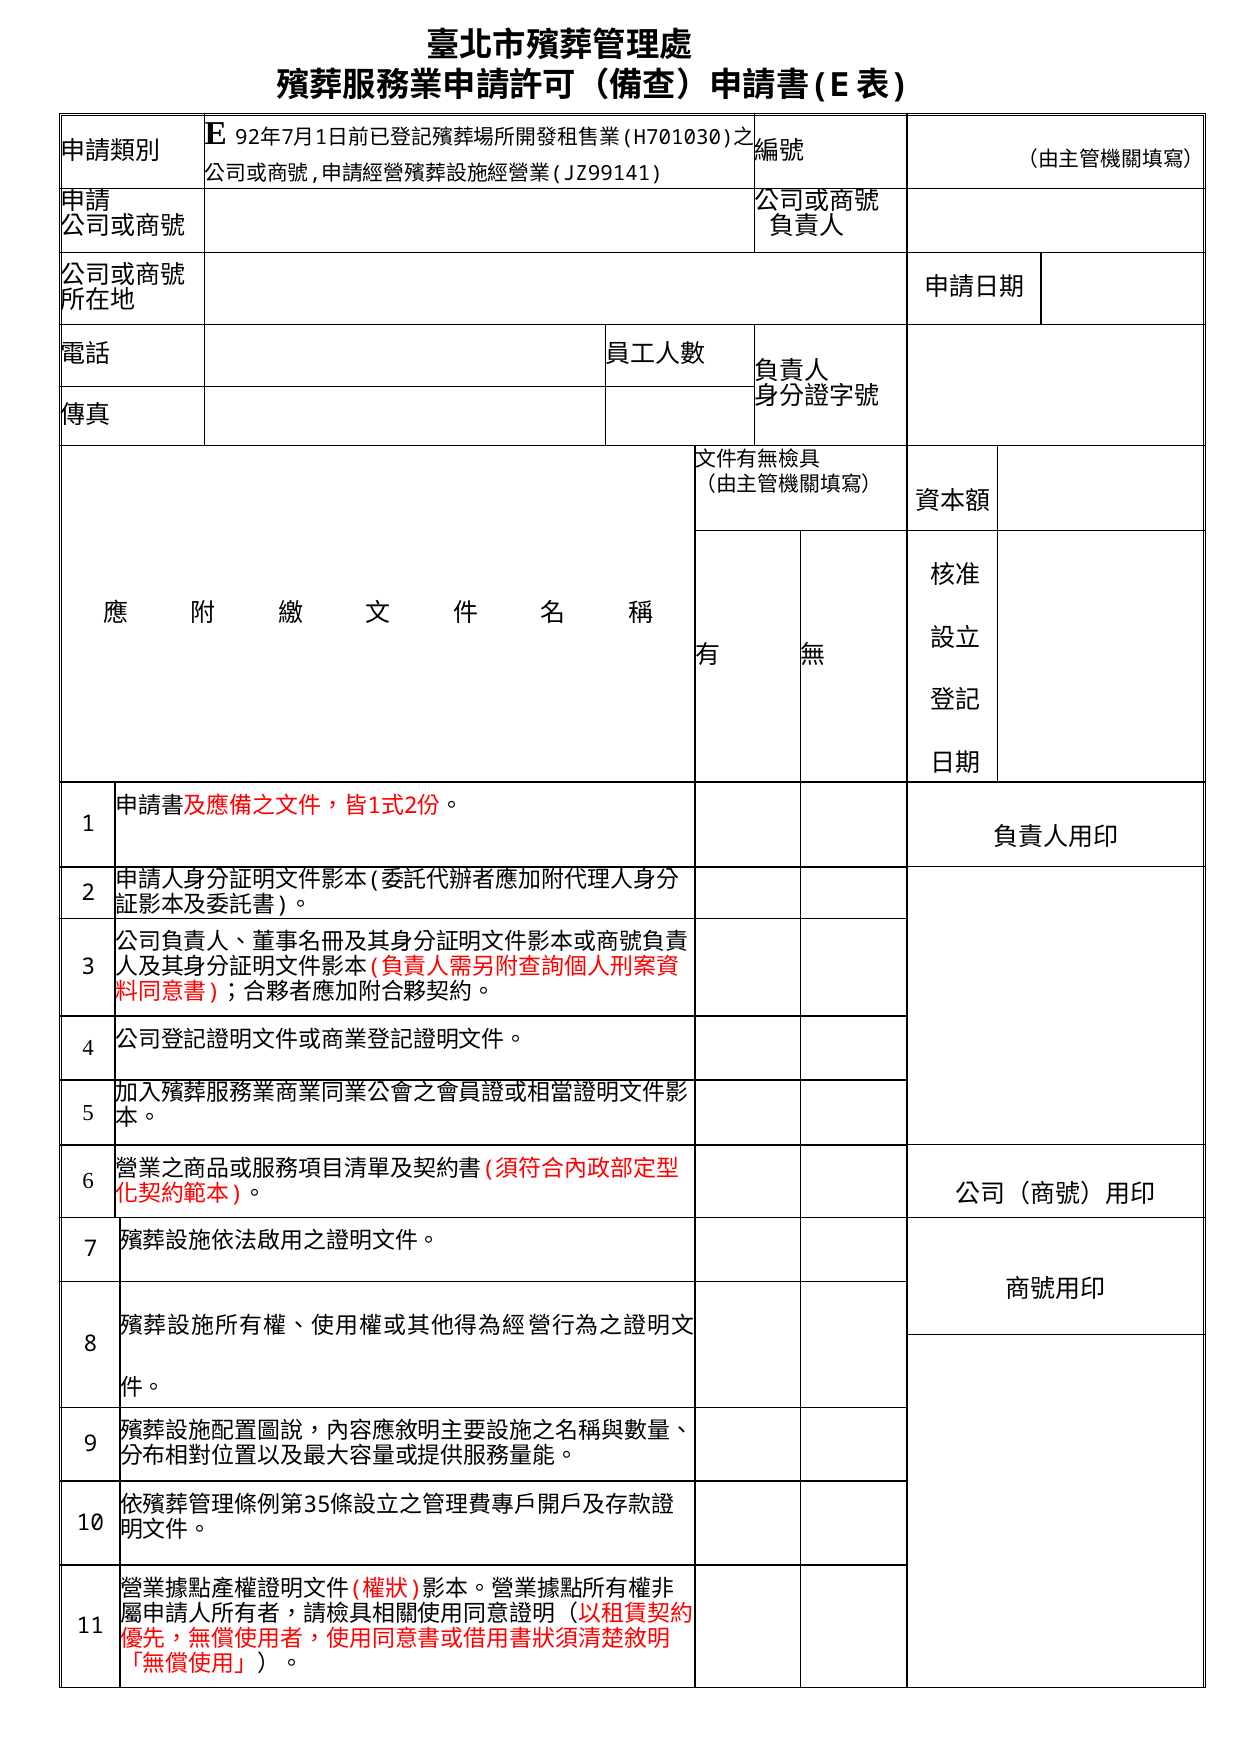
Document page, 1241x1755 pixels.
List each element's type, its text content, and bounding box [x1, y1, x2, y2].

table_cell [205, 253, 906, 323]
table_cell 10 [62, 1482, 119, 1564]
table_cell 資本額 [908, 446, 997, 529]
table_cell [801, 1408, 906, 1480]
text 臺北市殯葬管理處 [59, 33, 1181, 62]
table_cell [801, 1081, 906, 1144]
table_cell [696, 868, 800, 918]
table_cell [696, 919, 800, 1015]
table_cell 殯葬設施所有權、使用權或其他得為經營行為之證明文件。 [121, 1282, 694, 1407]
table_cell 加入殯葬服務業商業同業公會之會員證或相當證明文件影本。 [116, 1081, 694, 1144]
table_cell [801, 868, 906, 918]
table_cell [696, 1017, 800, 1079]
table_cell [801, 1566, 906, 1687]
table_cell [801, 1482, 906, 1564]
table_cell [908, 1335, 1203, 1687]
table_cell 核准 設立 登記 日期 [908, 531, 997, 781]
table_cell [801, 1017, 906, 1079]
table_cell 申請書及應備之文件，皆1式2份。 [116, 783, 694, 866]
table_cell 公司或商號 所在地 [62, 253, 204, 323]
table_cell [998, 531, 1203, 781]
table_cell 殯葬設施依法啟用之證明文件。 [121, 1218, 694, 1281]
table_cell [205, 387, 605, 445]
table_cell [696, 1146, 800, 1217]
table_cell [1042, 253, 1203, 323]
table_cell [696, 1408, 800, 1480]
table_cell 公司（商號）用印 [908, 1145, 1203, 1217]
table_cell 9 [62, 1408, 119, 1480]
table_cell 6 [62, 1146, 114, 1217]
table_cell 有 [696, 531, 800, 781]
table_cell [801, 783, 906, 866]
table_cell 7 [62, 1218, 119, 1281]
table_cell 殯葬設施配置圖說，內容應敘明主要設施之名稱與數量、分布相對位置以及最大容量或提供服務量能。 [121, 1408, 694, 1480]
text 殯葬服務業申請許可（備查）申請書(E表) [59, 73, 820, 102]
table_cell 無 [801, 531, 906, 781]
table_cell 依殯葬管理條例第35條設立之管理費專戶開戶及存款證明文件。 [121, 1482, 694, 1564]
table_cell 4 [62, 1017, 114, 1079]
table_cell [696, 1081, 800, 1144]
table_cell 應 附 繳 文 件 名 稱 [62, 446, 694, 781]
table_cell [696, 1218, 800, 1281]
table_cell 文件有無檢具 （由主管機關填寫） [696, 446, 906, 529]
table_cell 1 [62, 783, 114, 866]
table_cell 申請日期 [908, 253, 1040, 323]
table_header 申請類別 [62, 116, 204, 188]
table_header （由主管機關填寫） [908, 116, 1203, 188]
table_cell 5 [62, 1081, 114, 1144]
table_cell 申請 公司或商號 [62, 189, 204, 252]
table_cell 8 [62, 1282, 119, 1407]
table_cell 公司或商號 負責人 [755, 189, 906, 252]
table_cell [998, 446, 1203, 529]
table_cell 營業之商品或服務項目清單及契約書(須符合內政部定型化契約範本)。 [116, 1146, 694, 1217]
table_cell 負責人用印 [908, 783, 1203, 866]
table_cell 公司負責人、董事名冊及其身分証明文件影本或商號負責人及其身分証明文件影本(負責人需另附查詢個人刑案資料同意書)；合夥者應加附合夥契約。 [116, 919, 694, 1015]
table_cell [696, 783, 800, 866]
table_cell [606, 387, 754, 445]
table_cell [205, 325, 605, 386]
table_cell 商號用印 [908, 1218, 1203, 1334]
table_cell 2 [62, 868, 114, 918]
table_cell [696, 1566, 800, 1687]
table_cell [801, 1218, 906, 1281]
table_cell 電話 [62, 325, 204, 386]
table_cell 申請人身分証明文件影本(委託代辦者應加附代理人身分証影本及委託書)。 [116, 868, 694, 918]
table_cell 員工人數 [606, 325, 754, 386]
table_cell 11 [62, 1566, 119, 1687]
text 殯葬服務業申請許可（備查）申請書(E表) [898, 73, 1181, 102]
table_header E 92年7月1日前已登記殯葬場所開發租售業(H701030)之公司或商號,申請經營殯葬設施經營業(JZ99141) [205, 116, 754, 188]
table_header 編號 [755, 116, 906, 188]
table_cell [696, 1482, 800, 1564]
table_cell [801, 1282, 906, 1407]
table_cell [801, 919, 906, 1015]
table_cell 公司登記證明文件或商業登記證明文件。 [116, 1017, 694, 1079]
table_cell [908, 189, 1203, 252]
table_cell 3 [62, 919, 114, 1015]
table_cell 負責人 身分證字號 [755, 325, 906, 445]
table_cell [205, 189, 754, 252]
table_cell 傳真 [62, 387, 204, 445]
table_cell [801, 1146, 906, 1217]
text 殯葬服務業申請許可（備查）申請書(E表) [820, 73, 898, 102]
table_cell [908, 867, 1203, 1144]
table_cell [908, 325, 1203, 445]
table_cell [696, 1282, 800, 1407]
table_cell 營業據點產權證明文件(權狀)影本。營業據點所有權非屬申請人所有者，請檢具相關使用同意證明（以租賃契約優先，無償使用者，使用同意書或借用書狀須清楚敘明「無償使用」）。 [121, 1566, 694, 1687]
